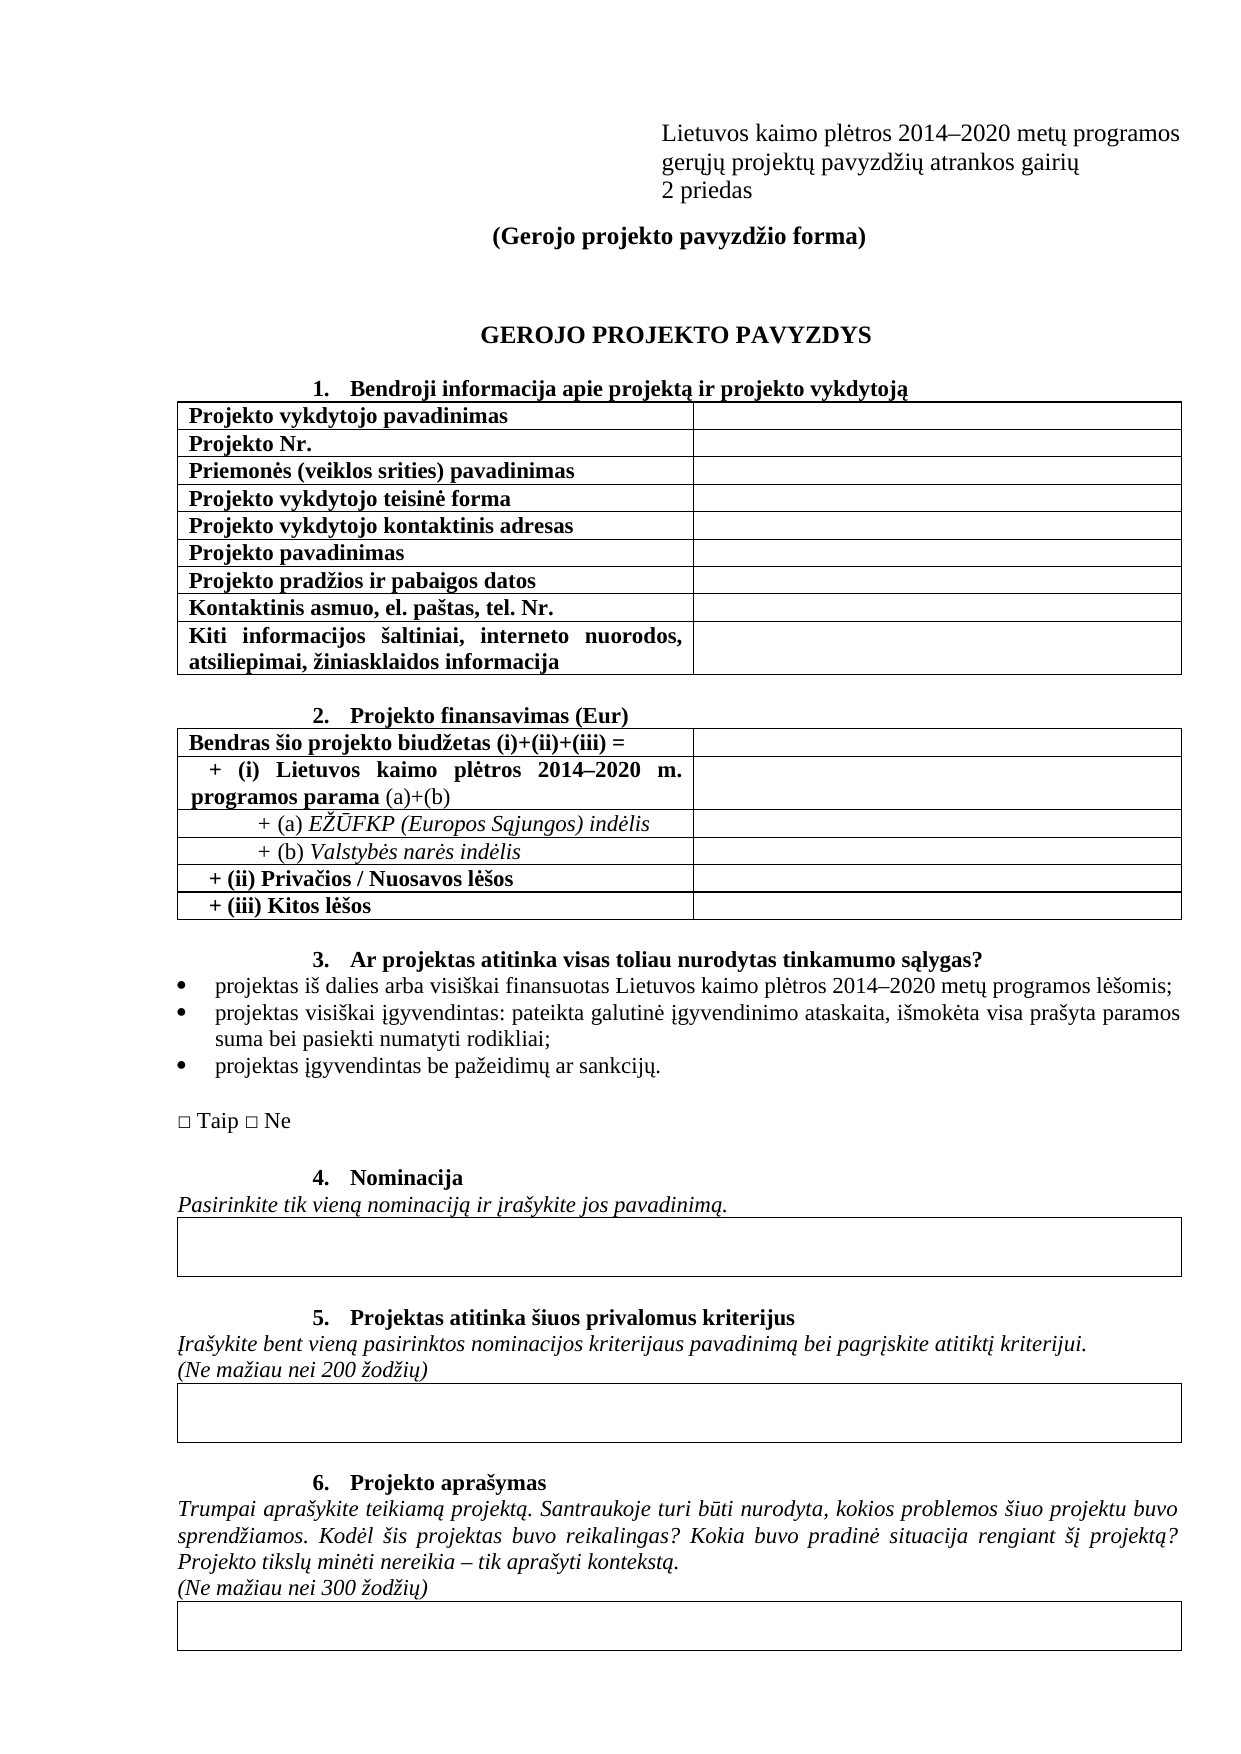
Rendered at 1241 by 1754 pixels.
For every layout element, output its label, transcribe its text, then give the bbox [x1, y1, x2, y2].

table_header [694, 403, 1181, 429]
table_cell Projekto vykdytojo kontaktinis adresas [178, 512, 693, 538]
text (Gerojo projekto pavyzdžio forma) [177, 221, 1181, 250]
table_cell [694, 865, 1181, 891]
text GEROJO PROJEKTO PAVYZDYS [177, 321, 1181, 349]
text Pasirinkite tik vieną nominaciją ir įrašykite jos pavadinimą. [177, 1191, 1181, 1217]
table_cell + (ii) Privačios / Nuosavos lėšos [178, 865, 693, 891]
text  projektas įgyvendintas be pažeidimų ar sankcijų. [177, 1052, 1181, 1078]
table_header Bendras šio projekto biudžetas (i)+(ii)+(iii) = [178, 729, 693, 756]
table_cell [694, 893, 1181, 919]
table_header [178, 1602, 1181, 1649]
table_cell [694, 457, 1181, 484]
table_header [694, 729, 1181, 756]
table_cell [694, 485, 1181, 511]
text 1. Bendroji informacija apie projektą ir projekto vykdytoją [312, 375, 1181, 401]
table_cell [694, 838, 1181, 864]
text 3. Ar projektas atitinka visas toliau nurodytas tinkamumo sąlygas? [312, 946, 1181, 973]
text  projektas iš dalies arba visiškai finansuotas Lietuvos kaimo plėtros 2014–2020 metų programos lėšomis; [177, 973, 1181, 999]
text 2. Projekto finansavimas (Eur) [312, 702, 1181, 728]
table_cell [694, 622, 1181, 674]
table_cell + (iii) Kitos lėšos [178, 893, 693, 919]
table_cell [694, 512, 1181, 538]
text gerųjų projektų pavyzdžių atrankos gairių [661, 147, 1181, 176]
table_cell + (i) Lietuvos kaimo plėtros 2014–2020 m. programos parama (a)+(b) [178, 757, 693, 809]
text (Ne mažiau nei 300 žodžių) [177, 1574, 1181, 1601]
table_cell Projekto pavadinimas [178, 540, 693, 566]
table_cell [694, 594, 1181, 621]
table_cell Kontaktinis asmuo, el. paštas, tel. Nr. [178, 594, 693, 621]
table_cell + (b) Valstybės narės indėlis [178, 838, 693, 864]
table_cell Priemonės (veiklos srities) pavadinimas [178, 457, 693, 484]
table_cell [694, 810, 1181, 837]
text Trumpai aprašykite teikiamą projektą. Santraukoje turi būti nurodyta, kokios problemos šiuo projektu buvo sprendžiamos. Kodėl šis projektas buvo reikalingas? Kokia buvo pradinė situacija rengiant šį projektą? Projekto tikslų minėti nereikia – tik aprašyti kontekstą. [177, 1495, 1181, 1574]
table_cell Projekto pradžios ir pabaigos datos [178, 567, 693, 593]
text 5. Projektas atitinka šiuos privalomus kriterijus [312, 1303, 1181, 1330]
text ☐ Taip ☐ Ne [177, 1104, 1181, 1136]
table_cell [694, 757, 1181, 809]
text 4. Nominacija [312, 1164, 1181, 1191]
table_cell Kiti informacijos šaltiniai, interneto nuorodos, atsiliepimai, žiniasklaidos informacija [178, 622, 693, 674]
table_cell Projekto Nr. [178, 430, 693, 456]
table_cell [694, 430, 1181, 456]
table_header Projekto vykdytojo pavadinimas [178, 403, 693, 429]
text (Ne mažiau nei 200 žodžių) [177, 1356, 1181, 1383]
table_cell [694, 540, 1181, 566]
text Įrašykite bent vieną pasirinktos nominacijos kriterijaus pavadinimą bei pagrįskite atitiktį kriterijui. [177, 1330, 1181, 1356]
text  projektas visiškai įgyvendintas: pateikta galutinė įgyvendinimo ataskaita, išmokėta visa prašyta paramos suma bei pasiekti numatyti rodikliai; [177, 999, 1181, 1052]
text 6. Projekto aprašymas [312, 1469, 1181, 1495]
table_header [178, 1384, 1181, 1442]
table_cell Projekto vykdytojo teisinė forma [178, 485, 693, 511]
table_cell + (a) EŽŪFKP (Europos Sąjungos) indėlis [178, 810, 693, 837]
table_cell [694, 567, 1181, 593]
table_header [178, 1218, 1181, 1276]
text 2 priedas [661, 176, 1181, 204]
text Lietuvos kaimo plėtros 2014–2020 metų programos [661, 118, 1181, 147]
